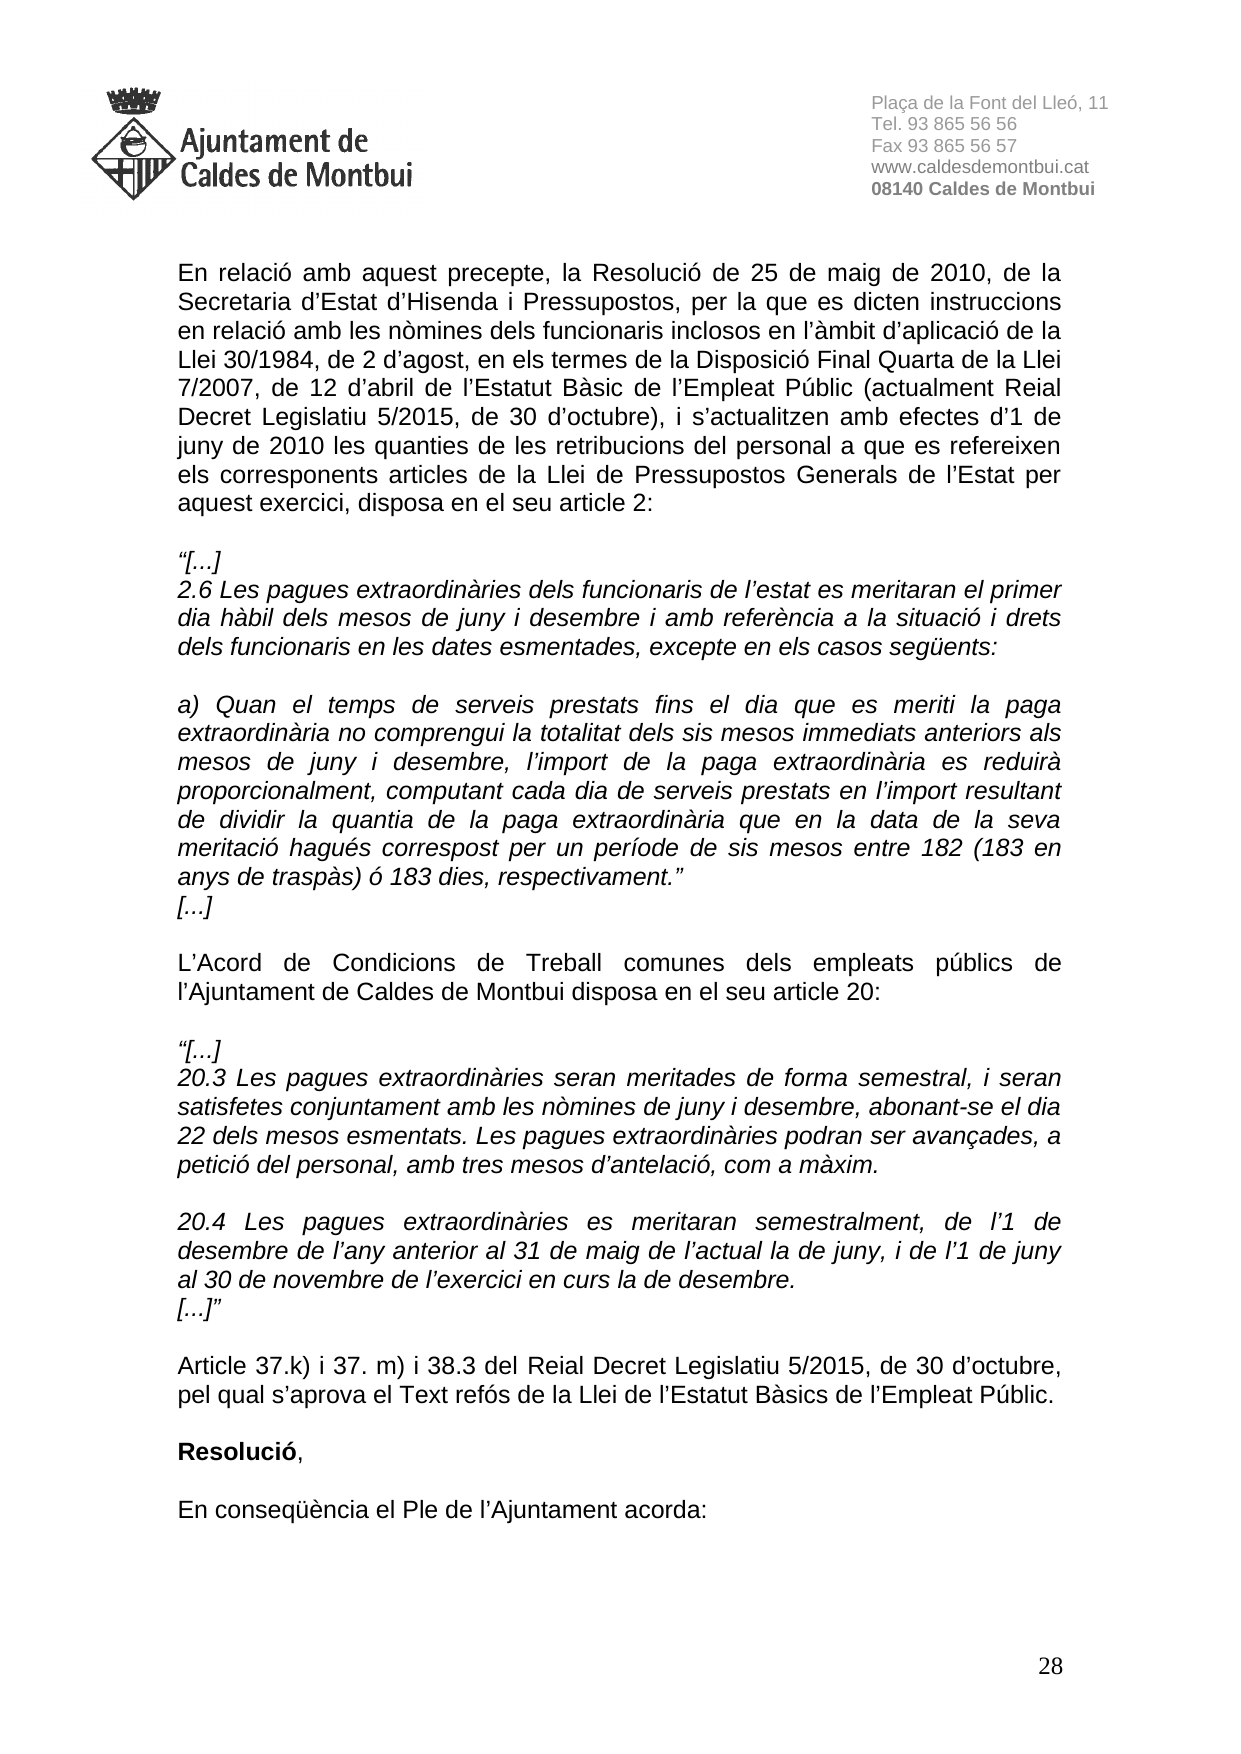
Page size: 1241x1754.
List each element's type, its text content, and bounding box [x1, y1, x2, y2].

text 20.4 Les pagues extraordinàries es meritaran semestralment, de l’1 de desembre de l’any anterior al 31 de maig de l’actual la de juny, i de l’1 de juny al 30 de novembre de l’exercici en curs la de desembre. [177, 1207, 1063, 1293]
text Resolució, [177, 1437, 1063, 1466]
text “[...] [177, 546, 1063, 575]
text En conseqüència el Ple de l’Ajuntament acorda: [177, 1495, 1063, 1523]
text “[...] [177, 1035, 1063, 1063]
text Article 37.k) i 37. m) i 38.3 del Reial Decret Legislatiu 5/2015, de 30 d’octubre, pel qual s’aprova el Text refós de la Llei de l’Estatut Bàsics de l’Empleat Públic. [177, 1351, 1063, 1408]
text En relació amb aquest precepte, la Resolució de 25 de maig de 2010, de la Secretaria d’Estat d’Hisenda i Pressupostos, per la que es dicten instruccions en relació amb les nòmines dels funcionaris inclosos en l’àmbit d’aplicació de la Llei 30/1984, de 2 d’agost, en els termes de la Disposició Final Quarta de la Llei 7/2007, de 12 d’abril de l’Estatut Bàsic de l’Empleat Públic (actualment Reial Decret Legislatiu 5/2015, de 30 d’octubre), i s’actualitzen amb efectes d’1 de juny de 2010 les quanties de les retribucions del personal a que es refereixen els corresponents articles de la Llei de Pressupostos Generals de l’Estat per aquest exercici, disposa en el seu article 2: [177, 258, 1063, 517]
text [...] [177, 891, 1063, 920]
text L’Acord de Condicions de Treball comunes dels empleats públics de l’Ajuntament de Caldes de Montbui disposa en el seu article 20: [177, 948, 1063, 1006]
text 2.6 Les pagues extraordinàries dels funcionaris de l’estat es meritaran el primer dia hàbil dels mesos de juny i desembre i amb referència a la situació i drets dels funcionaris en les dates esmentades, excepte en els casos següents: [177, 575, 1063, 661]
text [...]” [177, 1293, 1063, 1322]
text 20.3 Les pagues extraordinàries seran meritades de forma semestral, i seran satisfetes conjuntament amb les nòmines de juny i desembre, abonant-se el dia 22 dels mesos esmentats. Les pagues extraordinàries podran ser avançades, a petició del personal, amb tres mesos d’antelació, com a màxim. [177, 1063, 1063, 1178]
text a) Quan el temps de serveis prestats fins el dia que es meriti la paga extraordinària no comprengui la totalitat dels sis mesos immediats anteriors als mesos de juny i desembre, l’import de la paga extraordinària es reduirà proporcionalment, computant cada dia de serveis prestats en l’import resultant de dividir la quantia de la paga extraordinària que en la data de la seva meritació hagués correspost per un període de sis mesos entre 182 (183 en anys de traspàs) ó 183 dies, respectivament.” [177, 690, 1063, 891]
